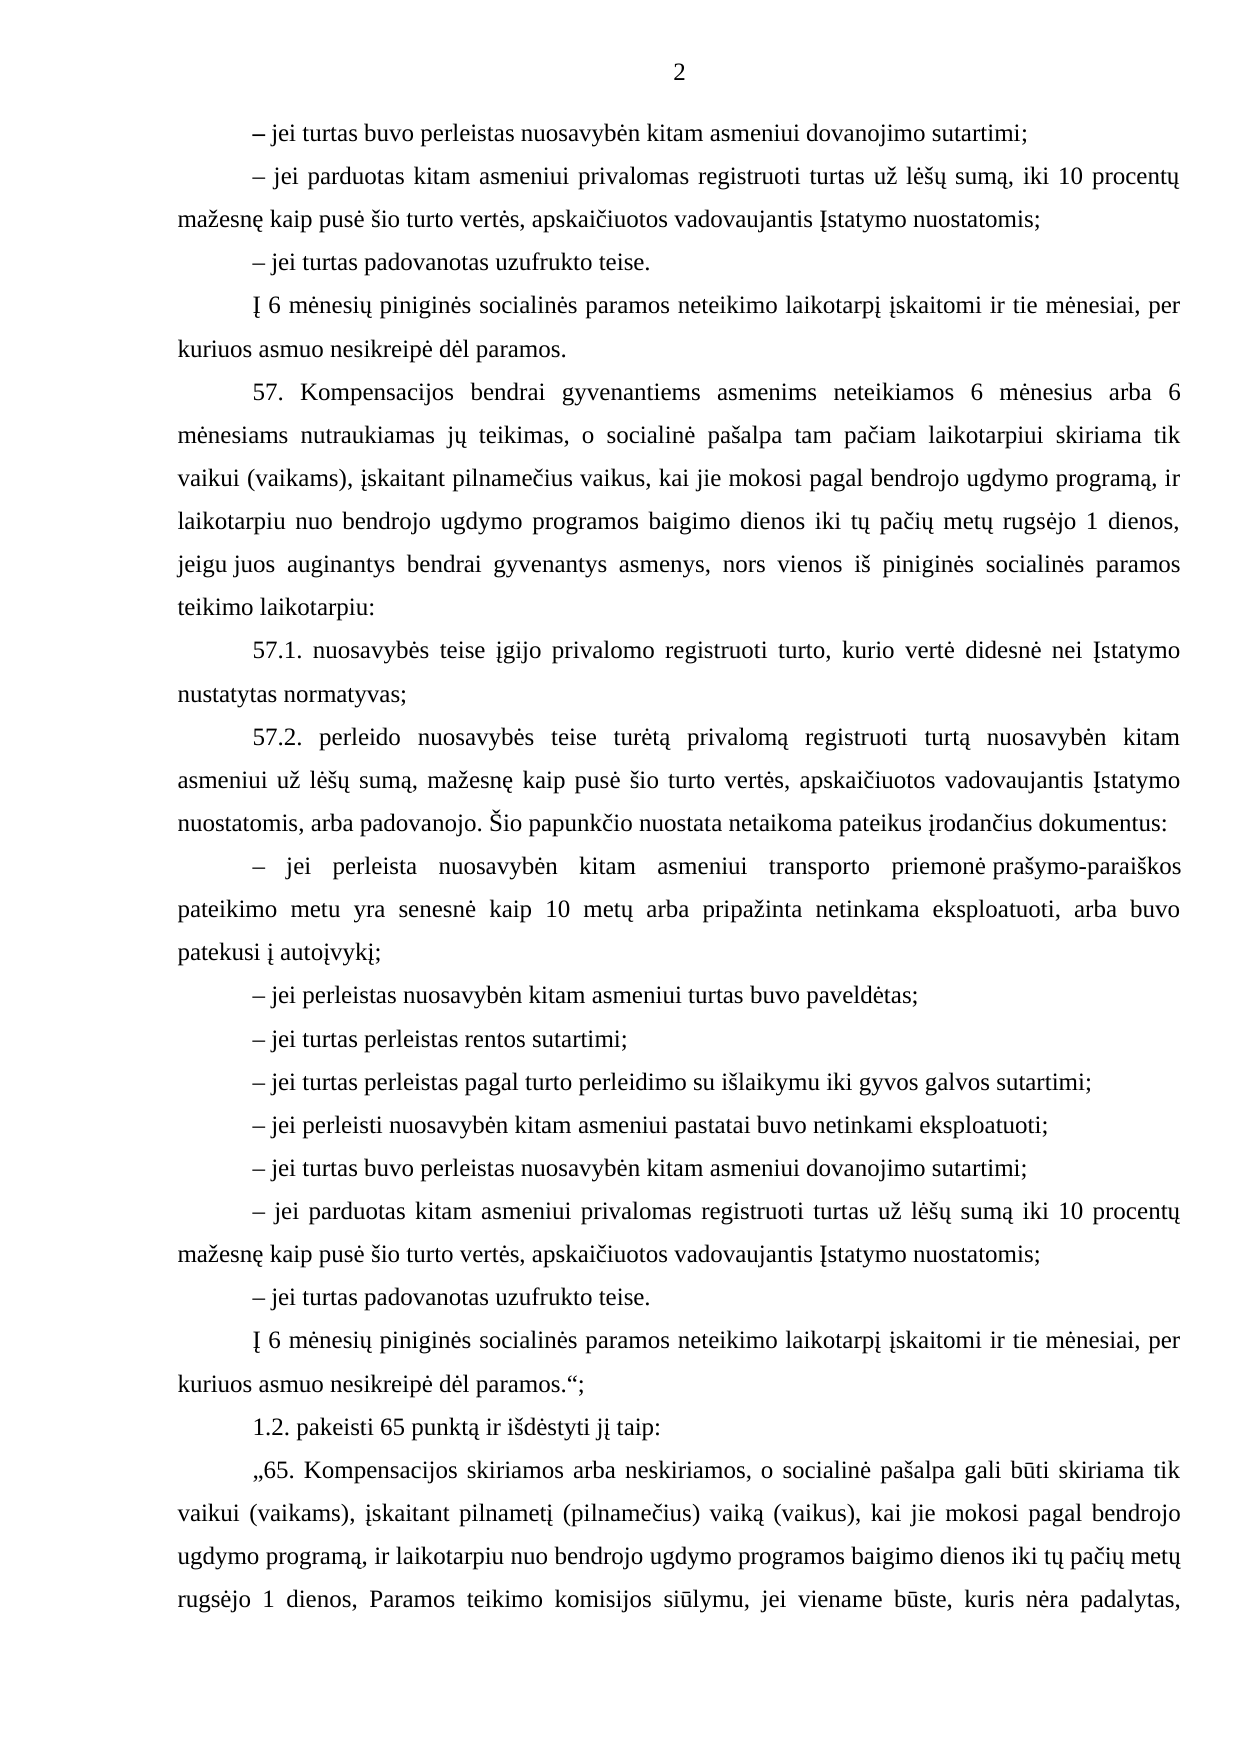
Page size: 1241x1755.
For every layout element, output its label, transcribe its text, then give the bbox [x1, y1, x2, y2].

text 1.2. pakeisti 65 punktą ir išdėstyti jį taip: [177, 1412, 1181, 1441]
text Į 6 mėnesių piniginės socialinės paramos neteikimo laikotarpį įskaitomi ir tie mėnesiai, per kuriuos asmuo nesikreipė dėl paramos.“; [177, 1326, 1181, 1397]
text – jei turtas perleistas rentos sutartimi; [252, 1024, 1181, 1052]
text 57.1. nuosavybės teise įgijo privalomo registruoti turto, kurio vertė didesnė nei Įstatymo nustatytas normatyvas; [177, 636, 1181, 707]
text – jei parduotas kitam asmeniui privalomas registruoti turtas už lėšų sumą, iki 10 procentų mažesnę kaip pusė šio turto vertės, apskaičiuotos vadovaujantis Įstatymo nuostatomis; [177, 161, 1181, 233]
text Į 6 mėnesių piniginės socialinės paramos neteikimo laikotarpį įskaitomi ir tie mėnesiai, per kuriuos asmuo nesikreipė dėl paramos. [177, 291, 1181, 362]
text – jei turtas buvo perleistas nuosavybėn kitam asmeniui dovanojimo sutartimi; [252, 118, 1181, 147]
text – jei perleisti nuosavybėn kitam asmeniui pastatai buvo netinkami eksploatuoti; [252, 1110, 1181, 1139]
text – jei perleista nuosavybėn kitam asmeniui transporto priemonė prašymo-paraiškos pateikimo metu yra senesnė kaip 10 metų arba pripažinta netinkama eksploatuoti, arba buvo patekusi į autoįvykį; [177, 851, 1181, 966]
text – jei turtas padovanotas uzufrukto teise. [177, 1282, 1181, 1311]
text 57. Kompensacijos bendrai gyvenantiems asmenims neteikiamos 6 mėnesius arba 6 mėnesiams nutraukiamas jų teikimas, o socialinė pašalpa tam pačiam laikotarpiui skiriama tik vaikui (vaikams), įskaitant pilnamečius vaikus, kai jie mokosi pagal bendrojo ugdymo programą, ir laikotarpiu nuo bendrojo ugdymo programos baigimo dienos iki tų pačių metų rugsėjo 1 dienos, jeigu juos auginantys bendrai gyvenantys asmenys, nors vienos iš piniginės socialinės paramos teikimo laikotarpiu: [177, 377, 1181, 621]
text – jei turtas perleistas pagal turto perleidimo su išlaikymu iki gyvos galvos sutartimi; [252, 1067, 1181, 1096]
text – jei parduotas kitam asmeniui privalomas registruoti turtas už lėšų sumą iki 10 procentų mažesnę kaip pusė šio turto vertės, apskaičiuotos vadovaujantis Įstatymo nuostatomis; [177, 1196, 1181, 1268]
text – jei turtas padovanotas uzufrukto teise. [252, 247, 1181, 276]
text – jei perleistas nuosavybėn kitam asmeniui turtas buvo paveldėtas; [252, 981, 1181, 1009]
text 57.2. perleido nuosavybės teise turėtą privalomą registruoti turtą nuosavybėn kitam asmeniui už lėšų sumą, mažesnę kaip pusė šio turto vertės, apskaičiuotos vadovaujantis Įstatymo nuostatomis, arba padovanojo. Šio papunkčio nuostata netaikoma pateikus įrodančius dokumentus: [177, 722, 1181, 837]
text „65. Kompensacijos skiriamos arba neskiriamos, o socialinė pašalpa gali būti skiriama tik vaikui (vaikams), įskaitant pilnametį (pilnamečius) vaiką (vaikus), kai jie mokosi pagal bendrojo ugdymo programą, ir laikotarpiu nuo bendrojo ugdymo programos baigimo dienos iki tų pačių metų rugsėjo 1 dienos, Paramos teikimo komisijos siūlymu, jei viename būste, kuris nėra padalytas, [177, 1455, 1181, 1613]
text – jei turtas buvo perleistas nuosavybėn kitam asmeniui dovanojimo sutartimi; [177, 1153, 1181, 1182]
